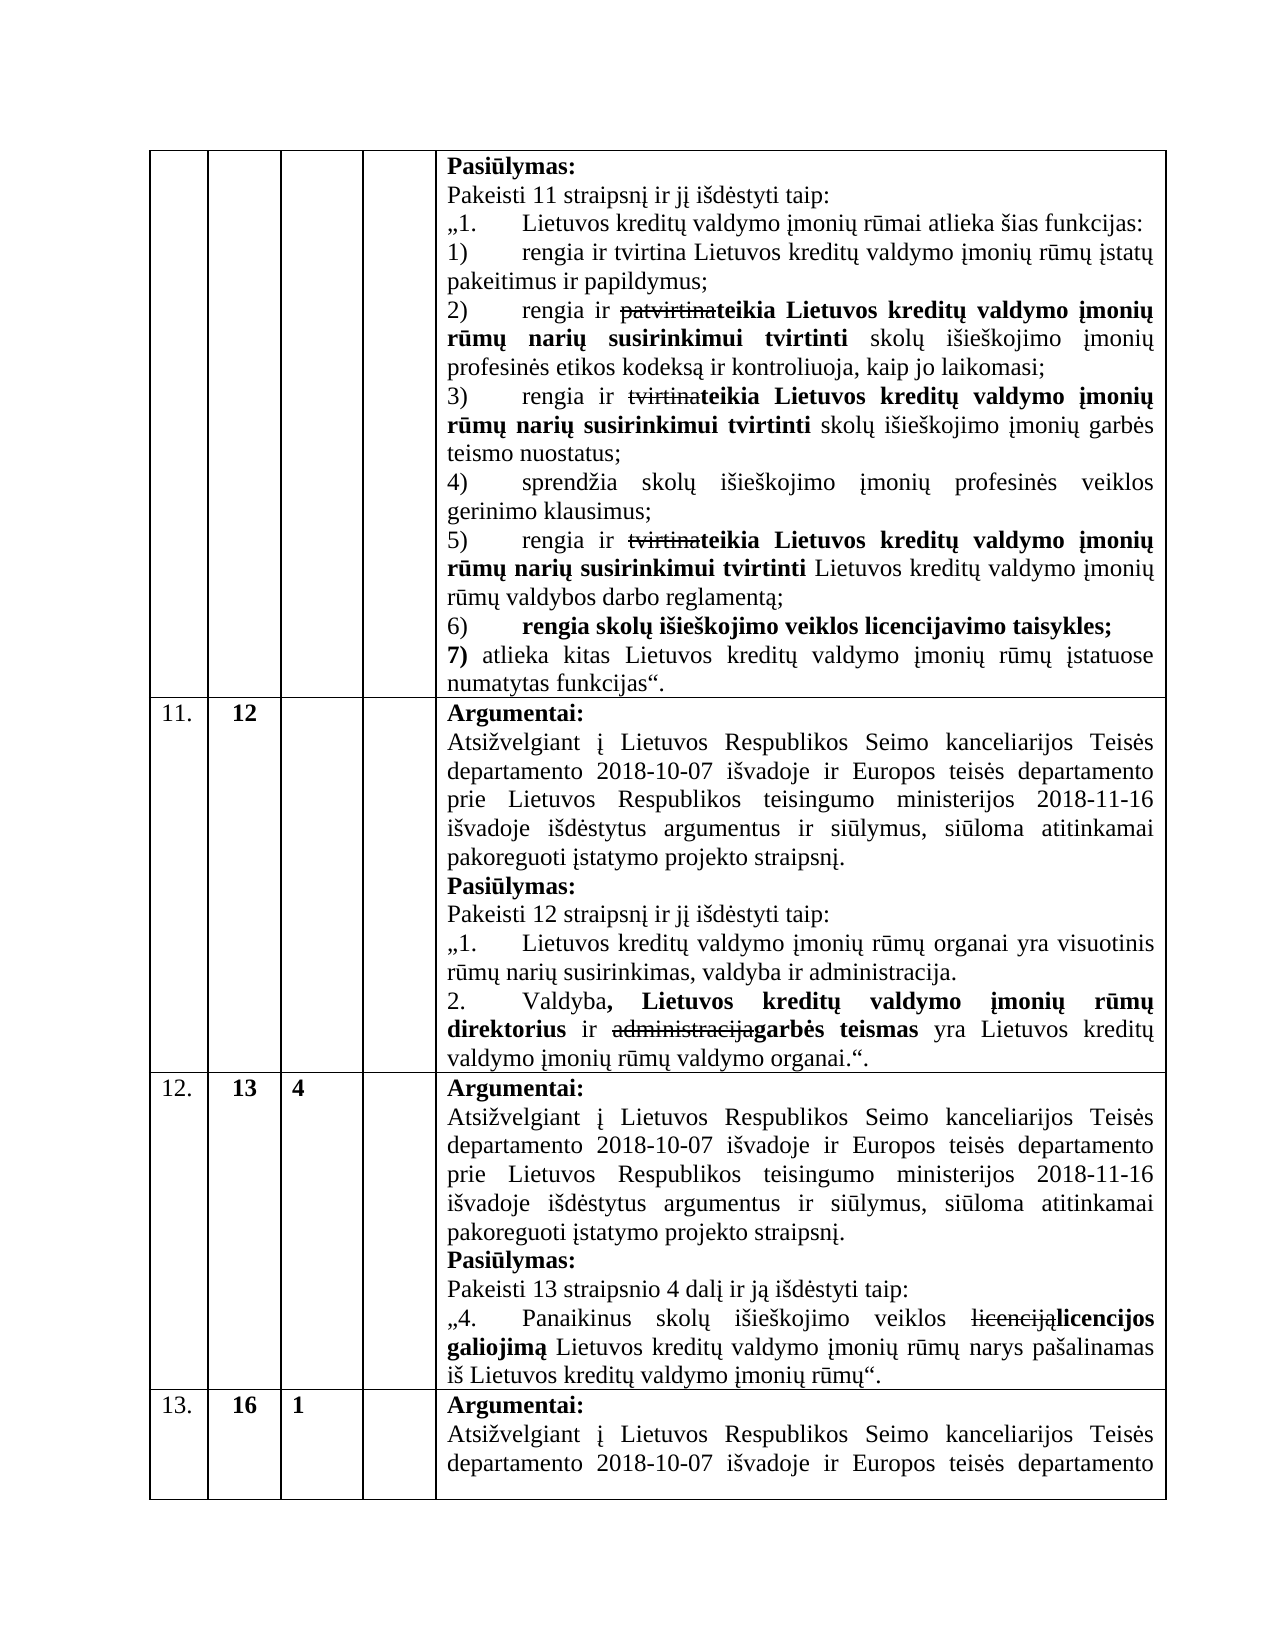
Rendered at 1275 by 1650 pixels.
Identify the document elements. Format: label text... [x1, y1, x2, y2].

table_cell [151, 151, 207, 697]
table_cell 13. [151, 1390, 207, 1499]
table_cell 13 [209, 1073, 280, 1389]
table_cell Argumentai: Atsižvelgiant į Lietuvos Respublikos Seimo kanceliarijos Teisės departamento 2018-10-07 išvadoje ir Europos teisės departamento [437, 1390, 1165, 1499]
table_cell [364, 151, 435, 697]
table_cell Argumentai: Atsižvelgiant į Lietuvos Respublikos Seimo kanceliarijos Teisės departamento 2018-10-07 išvadoje ir Europos teisės departamento prie Lietuvos Respublikos teisingumo ministerijos 2018-11-16 išvadoje išdėstytus argumentus ir siūlymus, siūloma atitinkamai pakoreguoti įstatymo projekto straipsnį. Pasiūlymas: Pakeisti 13 straipsnio 4 dalį ir ją išdėstyti taip: „4. Panaikinus skolų išieškojimo veiklos licencijąlicencijos galiojimą Lietuvos kreditų valdymo įmonių rūmų narys pašalinamas iš Lietuvos kreditų valdymo įmonių rūmų“. [437, 1073, 1165, 1389]
table_cell 16 [209, 1390, 280, 1499]
table_cell [209, 151, 280, 697]
table_cell 12. [151, 1073, 207, 1389]
table_cell Argumentai: Atsižvelgiant į Lietuvos Respublikos Seimo kanceliarijos Teisės departamento 2018-10-07 išvadoje ir Europos teisės departamento prie Lietuvos Respublikos teisingumo ministerijos 2018-11-16 išvadoje išdėstytus argumentus ir siūlymus, siūloma atitinkamai pakoreguoti įstatymo projekto straipsnį. Pasiūlymas: Pakeisti 12 straipsnį ir jį išdėstyti taip: „1. Lietuvos kreditų valdymo įmonių rūmų organai yra visuotinis rūmų narių susirinkimas, valdyba ir administracija. 2. Valdyba, Lietuvos kreditų valdymo įmonių rūmų direktorius ir administracijagarbės teismas yra Lietuvos kreditų valdymo įmonių rūmų valdymo organai.“. [437, 698, 1165, 1072]
table_cell [364, 698, 435, 1072]
table_cell [364, 1073, 435, 1389]
table_cell [282, 151, 362, 697]
table_cell 1 [282, 1390, 362, 1499]
table_cell [364, 1390, 435, 1499]
table_cell 12 [209, 698, 280, 1072]
table_cell 11. [151, 698, 207, 1072]
table_cell Pasiūlymas: Pakeisti 11 straipsnį ir jį išdėstyti taip: „1. Lietuvos kreditų valdymo įmonių rūmai atlieka šias funkcijas: 1) rengia ir tvirtina Lietuvos kreditų valdymo įmonių rūmų įstatų pakeitimus ir papildymus; 2) rengia ir patvirtinateikia Lietuvos kreditų valdymo įmonių rūmų narių susirinkimui tvirtinti skolų išieškojimo įmonių profesinės etikos kodeksą ir kontroliuoja, kaip jo laikomasi; 3) rengia ir tvirtinateikia Lietuvos kreditų valdymo įmonių rūmų narių susirinkimui tvirtinti skolų išieškojimo įmonių garbės teismo nuostatus; 4) sprendžia skolų išieškojimo įmonių profesinės veiklos gerinimo klausimus; 5) rengia ir tvirtinateikia Lietuvos kreditų valdymo įmonių rūmų narių susirinkimui tvirtinti Lietuvos kreditų valdymo įmonių rūmų valdybos darbo reglamentą; 6) rengia skolų išieškojimo veiklos licencijavimo taisykles; 7) atlieka kitas Lietuvos kreditų valdymo įmonių rūmų įstatuose numatytas funkcijas“. [437, 151, 1165, 697]
table_cell 4 [282, 1073, 362, 1389]
table_cell [282, 698, 362, 1072]
